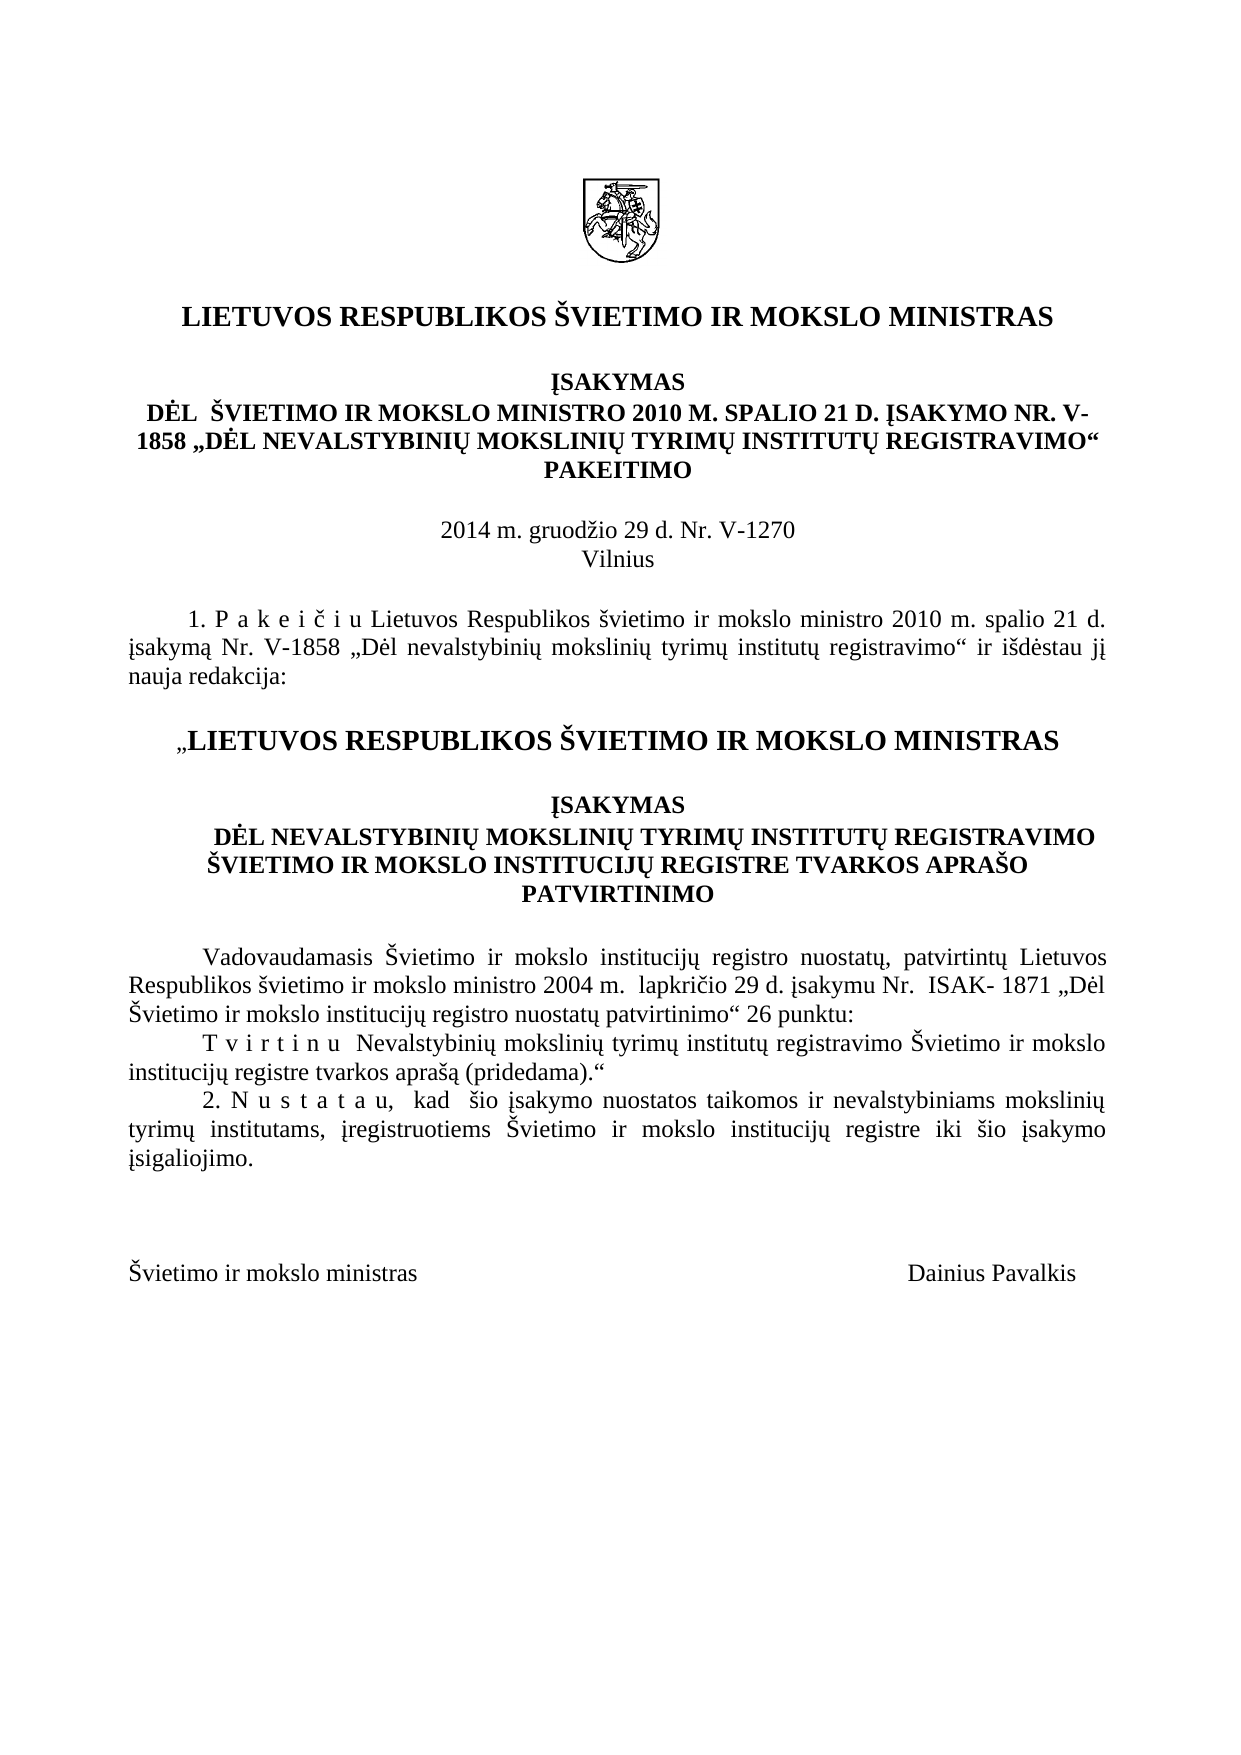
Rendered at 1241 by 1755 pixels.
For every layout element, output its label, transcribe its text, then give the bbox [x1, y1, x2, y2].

text 2014 m. gruodžio 29 d. Nr. V-1270 [128, 515, 1107, 544]
text Vilnius [128, 544, 1107, 573]
text Švietimo ir mokslo ministras Dainius Pavalkis [128, 1258, 1107, 1287]
text T v i r t i n u Nevalstybinių mokslinių tyrimų institutų registravimo Švietimo ir mokslo institucijų registre tvarkos aprašą (pridedama).“ [128, 1028, 1107, 1085]
text DĖL NEVALSTYBINIŲ MOKSLINIŲ TYRIMŲ INSTITUTŲ REGISTRAVIMO ŠVIETIMO IR MOKSLO INSTITUCIJŲ REGISTRE TVARKOS APRAŠO PATVIRTINIMO [128, 822, 1107, 908]
text DĖL ŠVIETIMO IR MOKSLO MINISTRO 2010 M. SPALIO 21 D. ĮSAKYMO NR. V-1858 „DĖL NEVALSTYBINIŲ MOKSLINIŲ TYRIMŲ INSTITUTŲ REGISTRAVIMO“ PAKEITIMO [128, 398, 1107, 484]
text Vadovaudamasis Švietimo ir mokslo institucijų registro nuostatų, patvirtintų Lietuvos Respublikos švietimo ir mokslo ministro 2004 m. lapkričio 29 d. įsakymu Nr. ISAK- 1871 „Dėl Švietimo ir mokslo institucijų registro nuostatų patvirtinimo“ 26 punktu: [128, 942, 1107, 1028]
text ĮSAKYMAS [128, 367, 1107, 395]
text 1. P a k e i č i u Lietuvos Respublikos švietimo ir mokslo ministro 2010 m. spalio 21 d. įsakymą Nr. V-1858 „Dėl nevalstybinių mokslinių tyrimų institutų registravimo“ ir išdėstau jį nauja redakcija: [128, 604, 1107, 690]
text 2. N u s t a t a u, kad šio įsakymo nuostatos taikomos ir nevalstybiniams mokslinių tyrimų institutams, įregistruotiems Švietimo ir mokslo institucijų registre iki šio įsakymo įsigaliojimo. [128, 1085, 1107, 1172]
text ĮSAKYMAS [128, 791, 1107, 819]
text LIETUVOS RESPUBLIKOS ŠVIETIMO IR MOKSLO MINISTRAS [128, 299, 1107, 333]
text „LIETUVOS RESPUBLIKOS ŠVIETIMO IR MOKSLO MINISTRAS [128, 723, 1107, 757]
